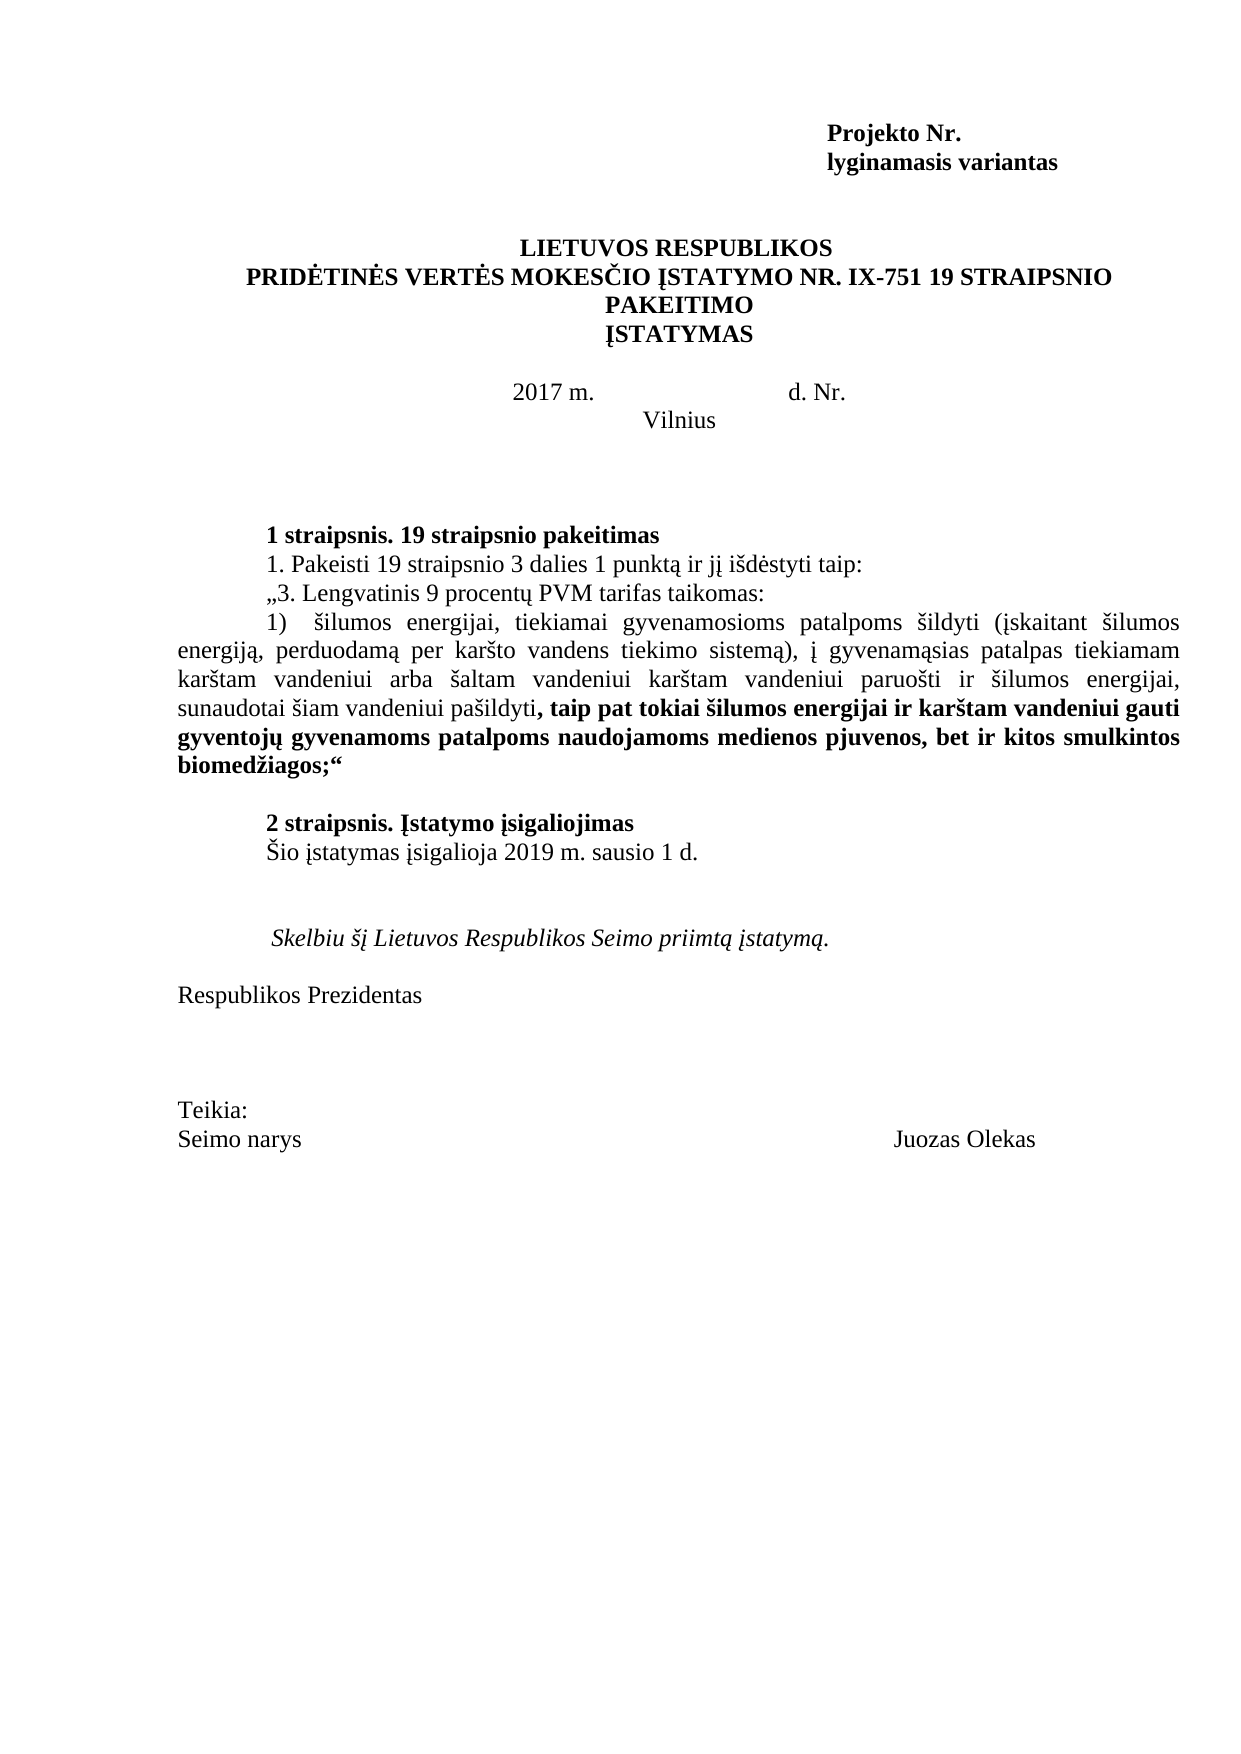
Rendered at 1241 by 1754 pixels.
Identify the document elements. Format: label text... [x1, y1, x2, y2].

subtitle ĮSTATYMAS [177, 319, 1181, 348]
subtitle LIETUVOS RESPUBLIKOS [177, 233, 1181, 262]
text 2017 m. d. Nr. [177, 377, 1181, 406]
text Teikia: [83, 1096, 1181, 1124]
text Skelbiu šį Lietuvos Respublikos Seimo priimtą įstatymą. [177, 923, 1181, 952]
text lyginamasis variantas [827, 147, 1181, 176]
text Seimo narys Juozas Olekas [83, 1124, 1181, 1153]
text Šio įstatymas įsigalioja 2019 m. sausio 1 d. [177, 837, 1181, 866]
text 1. Pakeisti 19 straipsnio 3 dalies 1 punktą ir jį išdėstyti taip: [177, 549, 1181, 578]
text 2 straipsnis. Įstatymo įsigaliojimas [177, 808, 1181, 837]
text Projekto Nr. [827, 118, 1181, 147]
text Respublikos Prezidentas [83, 981, 1181, 1009]
subtitle PRIDĖTINĖS VERTĖS MOKESČIO ĮSTATYMO NR. IX-751 19 STRAIPSNIO [177, 262, 1181, 291]
text 1 straipsnis. 19 straipsnio pakeitimas [177, 521, 1181, 549]
text „3. Lengvatinis 9 procentų PVM tarifas taikomas: [177, 578, 1181, 607]
text Vilnius [177, 406, 1181, 434]
subtitle PAKEITIMO [177, 291, 1181, 319]
text 1) šilumos energijai, tiekiamai gyvenamosioms patalpoms šildyti (įskaitant šilumos energiją, perduodamą per karšto vandens tiekimo sistemą), į gyvenamąsias patalpas tiekiamam karštam vandeniui arba šaltam vandeniui karštam vandeniui paruošti ir šilumos energijai, sunaudotai šiam vandeniui pašildyti, taip pat tokiai šilumos energijai ir karštam vandeniui gauti gyventojų gyvenamoms patalpoms naudojamoms medienos pjuvenos, bet ir kitos smulkintos biomedžiagos;“ [177, 607, 1181, 779]
